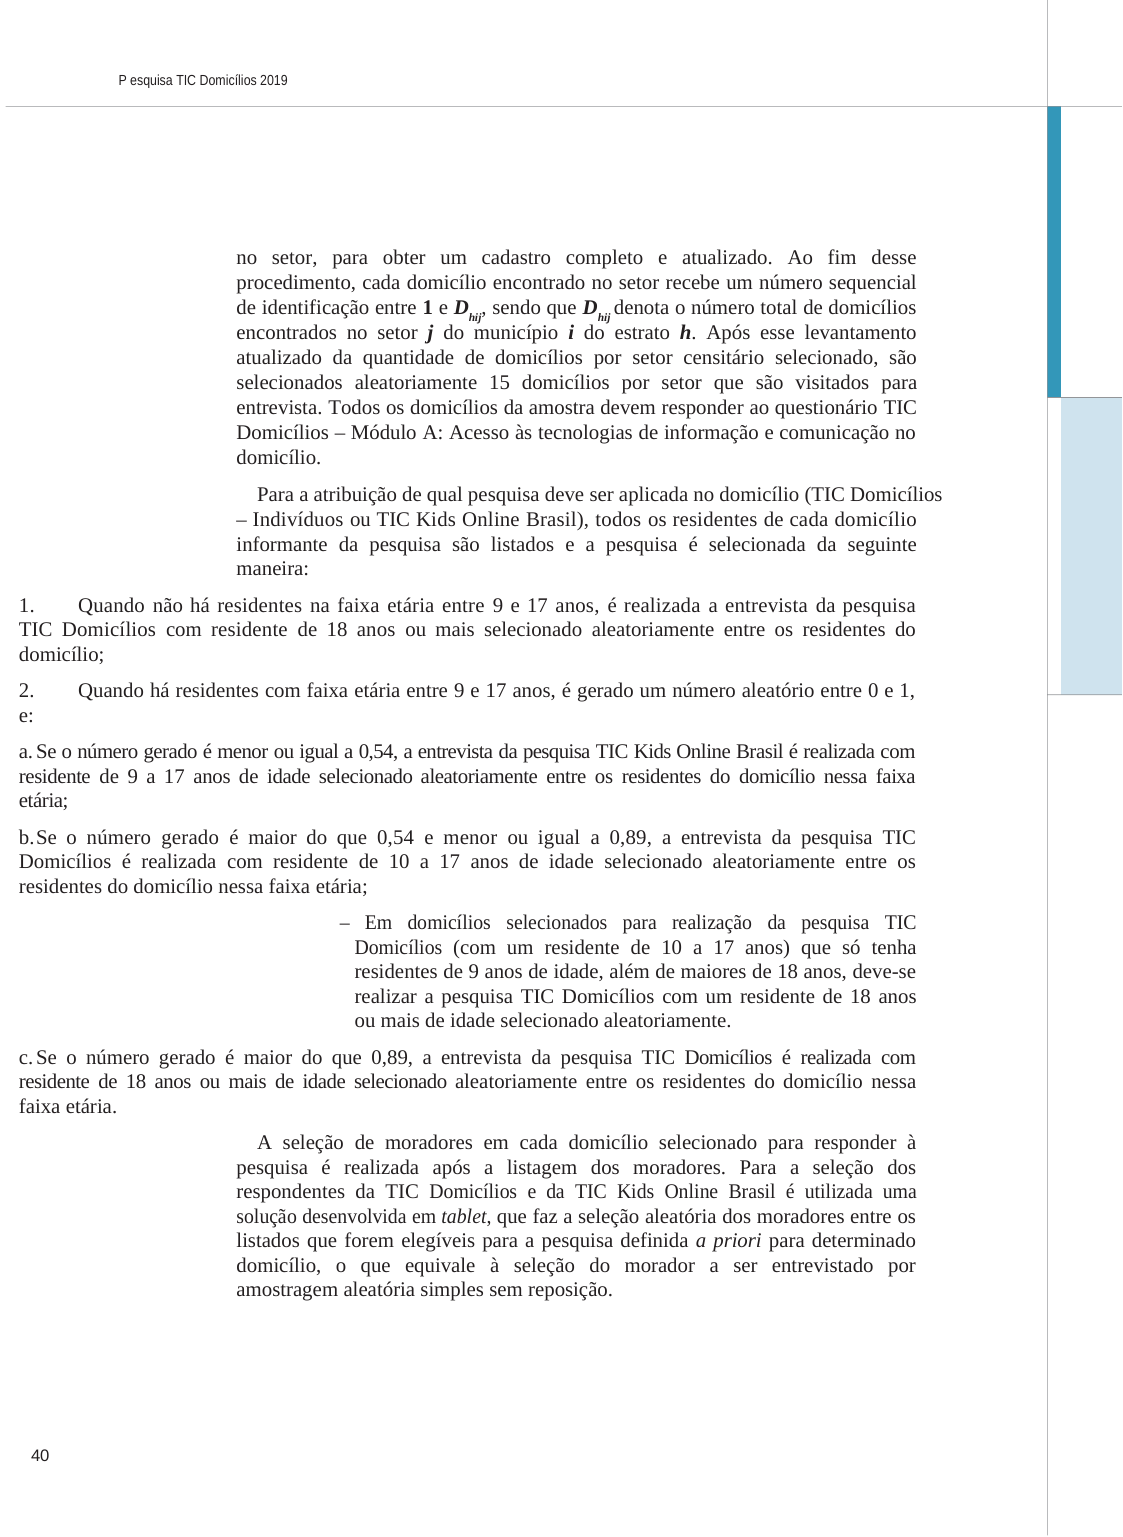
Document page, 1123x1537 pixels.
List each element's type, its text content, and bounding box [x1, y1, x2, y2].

list Se o número gerado é maior do que 0,54 e menor ou igual a 0,89, a entrevista da pesquisa TIC Domicílios é realizada com residente de 10 a 17 anos de idade selecionado aleatoriamente entre os residentes do domicílio nessa faixa etária; [19, 824, 917, 898]
list Se o número gerado é menor ou igual a 0,54, a entrevista da pesquisa TIC Kids Online Brasil é realizada com residente de 9 a 17 anos de idade selecionado aleatoriamente entre os residentes do domicílio nessa faixa etária; [19, 739, 916, 812]
text no setor, para obter um cadastro completo e atualizado. Ao fim desse procedimento, cada domicílio encontrado no setor recebe um número sequencial de identificação entre 1 e Dhij, sendo que Dhij denota o número total de domicílios encontrados no setor j do município i do estrato h. Após esse levantamento atualizado da quantidade de domicílios por setor censitário selecionado, são selecionados aleatoriamente 15 domicílios por setor que são visitados para entrevista. Todos os domicílios da amostra devem responder ao questionário TIC Domicílios – Módulo A: Acesso às tecnologias de informação e comunicação no domicílio. [236, 245, 917, 470]
text A seleção de moradores em cada domicílio selecionado para responder à pesquisa é realizada após a listagem dos moradores. Para a seleção dos respondentes da TIC Domicílios e da TIC Kids Online Brasil é utilizada uma solução desenvolvida em tablet, que faz a seleção aleatória dos moradores entre os listados que forem elegíveis para a pesquisa definida a priori para determinado domicílio, o que equivale à seleção do morador a ser entrevistado por amostragem aleatória simples sem reposição. [236, 1130, 917, 1301]
text – Em domicílios selecionados para realização da pesquisa TIC Domicílios (com um residente de 10 a 17 anos) que só tenha residentes de 9 anos de idade, além de maiores de 18 anos, deve-se realizar a pesquisa TIC Domicílios com um residente de 18 anos ou mais de idade selecionado aleatoriamente. [339, 910, 917, 1032]
list Se o número gerado é maior do que 0,89, a entrevista da pesquisa TIC Domicílios é realizada com residente de 18 anos ou mais de idade selecionado aleatoriamente entre os residentes do domicílio nessa faixa etária. [19, 1045, 916, 1118]
text – Indivíduos ou TIC Kids Online Brasil), todos os residentes de cada domicílio informante da pesquisa são listados e a pesquisa é selecionada da seguinte maneira: [236, 507, 917, 580]
list Quando não há residentes na faixa etária entre 9 e 17 anos, é realizada a entrevista da pesquisa TIC Domicílios com residente de 18 anos ou mais selecionado aleatoriamente entre os residentes do domicílio; [19, 593, 916, 666]
list Quando há residentes com faixa etária entre 9 e 17 anos, é gerado um número aleatório entre 0 e 1, e: [19, 678, 916, 727]
text Para a atribuição de qual pesquisa deve ser aplicada no domicílio (TIC Domicílios [257, 482, 1047, 506]
